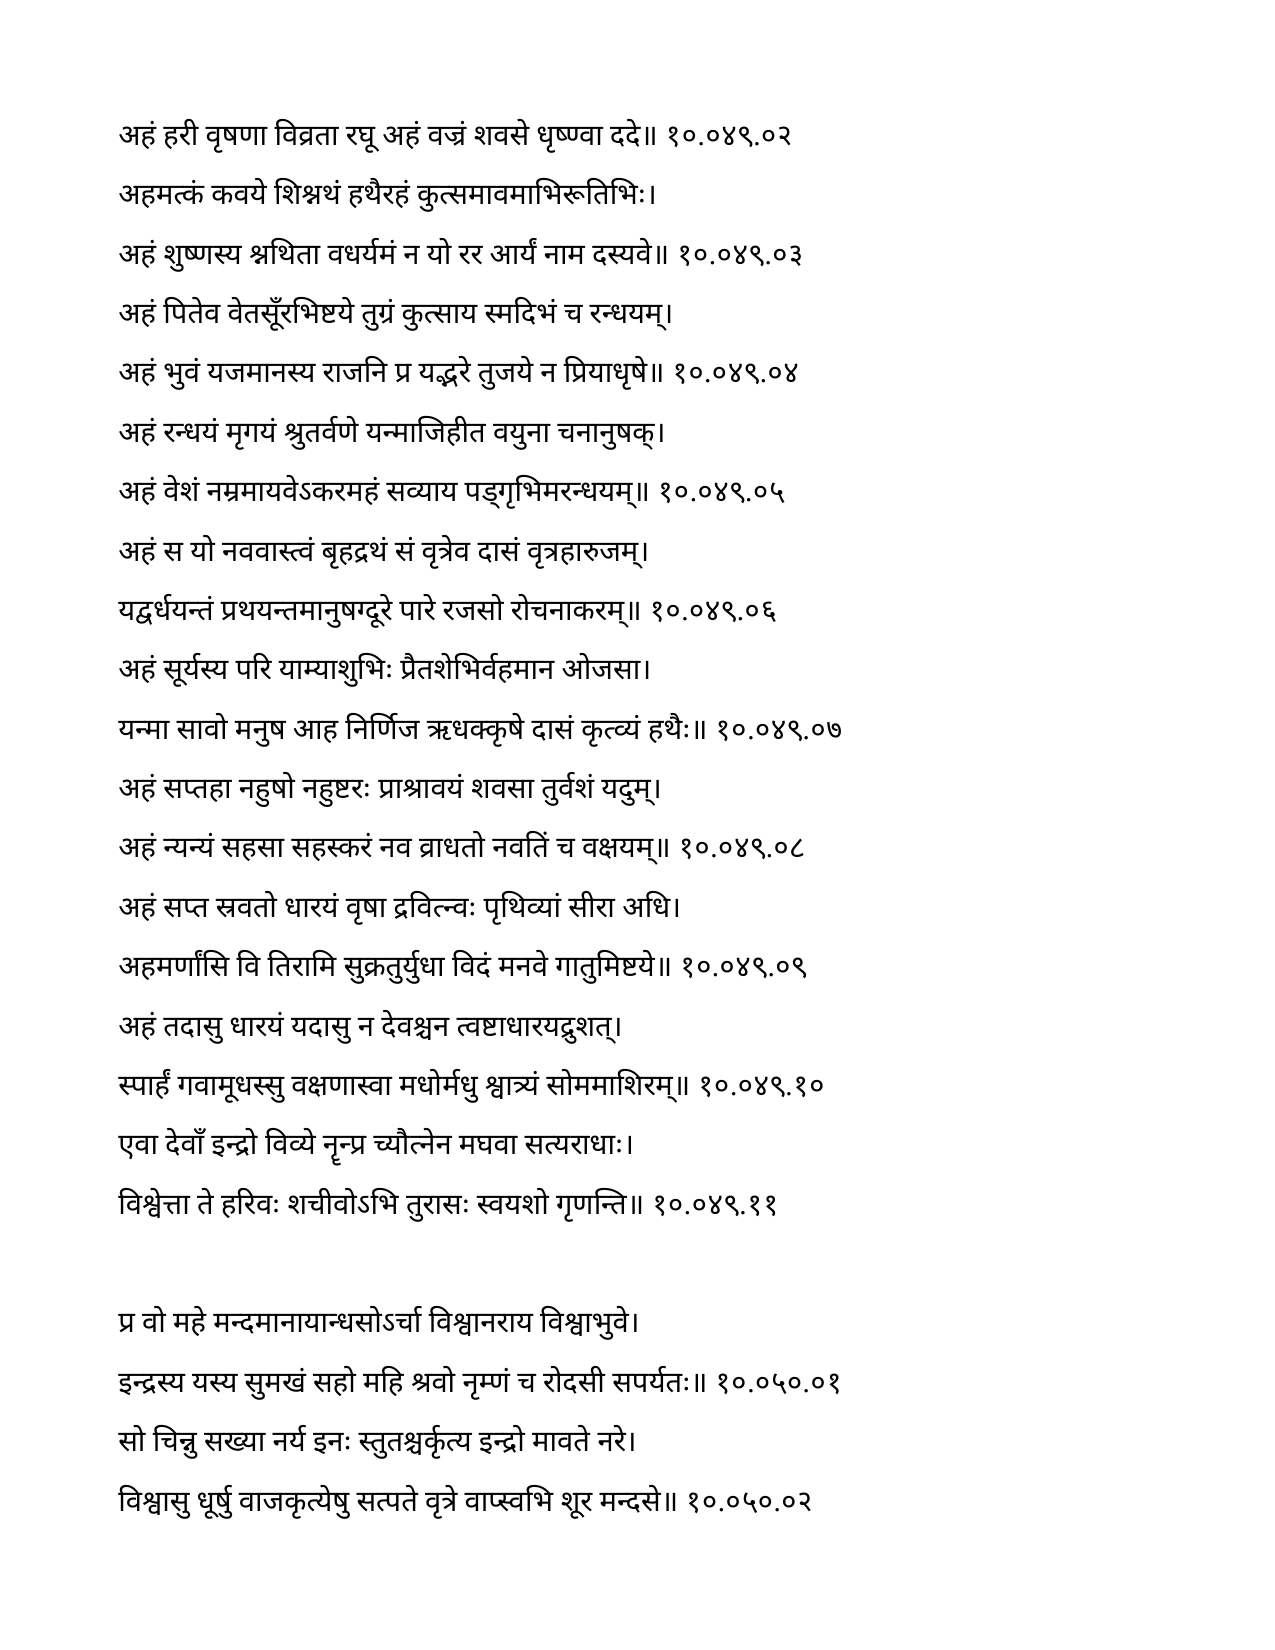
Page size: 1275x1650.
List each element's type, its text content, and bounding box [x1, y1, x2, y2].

text अहं रन्धयं मृगयं श्रुतर्वणे यन्माजिहीत वयुना चनानुषक्। [118, 415, 1157, 448]
text एवा देवाँ इन्द्रो विव्ये नॄन्प्र च्यौत्नेन मघवा सत्यराधाः। [118, 1127, 1157, 1161]
text अहं सूर्यस्य परि याम्याशुभिः प्रैतशेभिर्वहमान ओजसा। [118, 652, 1157, 686]
text अहं वेशं नम्रमायवेऽकरमहं सव्याय पड्गृभिमरन्धयम्॥ १०.०४९.०५ [118, 474, 1157, 508]
text सो चिन्नु सख्या नर्य इनः स्तुतश्चर्कृत्य इन्द्रो मावते नरे। [118, 1424, 1157, 1458]
text अहं सप्त स्रवतो धारयं वृषा द्रवित्न्वः पृथिव्यां सीरा अधि। [118, 890, 1157, 923]
text अहं भुवं यजमानस्य राजनि प्र यद्भरे तुजये न प्रियाधृषे॥ १०.०४९.०४ [624, 356, 1157, 389]
text इन्द्रस्य यस्य सुमखं सहो महि श्रवो नृम्णं च रोदसी सपर्यतः॥ १०.०५०.०१ [118, 1365, 1157, 1398]
text अहमर्णांसि वि तिरामि सुक्रतुर्युधा विदं मनवे गातुमिष्टये॥ १०.०४९.०९ [118, 949, 1157, 983]
text यद्वर्धयन्तं प्रथयन्तमानुषग्दूरे पारे रजसो रोचनाकरम्॥ १०.०४९.०६ [118, 593, 1157, 627]
text अहं पितेव वेतसूँरभिष्टये तुग्रं कुत्साय स्मदिभं च रन्धयम्। [118, 296, 1157, 330]
text अहं शुष्णस्य श्नथिता वधर्यमं न यो रर आर्यं नाम दस्यवे॥ १०.०४९.०३ [118, 237, 1157, 270]
text विश्वासु धूर्षु वाजकृत्येषु सत्पते वृत्रे वाप्स्वभि शूर मन्दसे॥ १०.०५०.०२ [118, 1484, 1157, 1517]
text प्र वो महे मन्दमानायान्धसोऽर्चा विश्वानराय विश्वाभुवे। [609, 1306, 1157, 1339]
text अहं न्यन्यं सहसा सहस्करं नव व्राधतो नवतिं च वक्षयम्॥ १०.०४९.०८ [118, 831, 1157, 864]
text अहमत्कं कवये शिश्नथं हथैरहं कुत्समावमाभिरूतिभिः। [118, 177, 1157, 211]
text अहं भुवं यजमानस्य राजनि प्र यद्भरे तुजये न प्रियाधृषे॥ १०.०४९.०४ [491, 356, 642, 389]
text स्पार्हं गवामूधस्सु वक्षणास्वा मधोर्मधु श्वात्र्यं सोममाशिरम्॥ १०.०४९.१० [118, 1068, 1157, 1102]
text अहं हरी वृषणा विव्रता रघू अहं वज्रं शवसे धृष्ण्वा ददे॥ १०.०४९.०२ [118, 118, 1157, 152]
text यन्मा सावो मनुष आह निर्णिज ऋधक्कृषे दासं कृत्व्यं हथैः॥ १०.०४९.०७ [118, 712, 1157, 745]
text अहं तदासु धारयं यदासु न देवश्चन त्वष्टाधारयद्रुशत्। [118, 1009, 1157, 1042]
text अहं स यो नववास्त्वं बृहद्रथं सं वृत्रेव दासं वृत्रहारुजम्। [118, 534, 1157, 567]
text अहं भुवं यजमानस्य राजनि प्र यद्भरे तुजये न प्रियाधृषे॥ १०.०४९.०४ [118, 356, 528, 389]
text अहं सप्तहा नहुषो नहुष्टरः प्राश्रावयं शवसा तुर्वशं यदुम्। [118, 771, 1157, 805]
text विश्वेत्ता ते हरिवः शचीवोऽभि तुरासः स्वयशो गृणन्ति॥ १०.०४९.११ [118, 1187, 1157, 1220]
text प्र वो महे मन्दमानायान्धसोऽर्चा विश्वानराय विश्वाभुवे। [118, 1306, 623, 1339]
